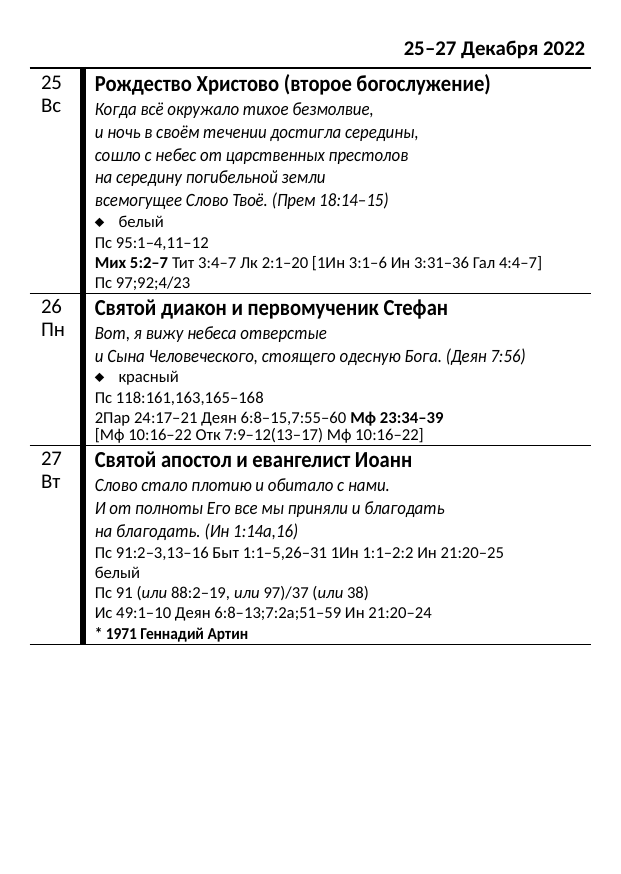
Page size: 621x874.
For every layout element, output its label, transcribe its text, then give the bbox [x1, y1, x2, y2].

table_cell 27 Вт [30, 446, 80, 643]
table_cell 25 Вс [30, 69, 80, 293]
table_cell 26 Пн [30, 294, 80, 445]
table_header 25–27 Декабря 2022 [30, 30, 591, 67]
table_cell Святой апостол и евангелист Иоанн Слово стало плотию и обитало с нами. И от полноты Его все мы приняли и благодать на благодать. (Ин 1:14а,16) Пс 91:2–3,13–16 Быт 1:1–5,26–31 1Ин 1:1–2:2 Ин 21:20–25 белый Пс 91 (или 88:2–19, или 97)/37 (или 38) Ис 49:1–10 Деян 6:8–13;7:2а;51–59 Ин 21:20–24 * 1971 Геннадий Артин [86, 446, 591, 643]
table_cell Рождество Христово (второе богослужение) Когда всё окружало тихое безмолвие, и ночь в своём течении достигла середины, сошло с небес от царственных престолов на середину погибельной земли всемогущее Слово Твоё. (Прем 18:14–15) белый Пс 95:1–4,11–12 Мих 5:2–7 Тит 3:4–7 Лк 2:1–20 [1Ин 3:1–6 Ин 3:31–36 Гал 4:4–7] Пс 97;92;4/23 [86, 69, 591, 293]
table_cell Святой диакон и первомученик Стефан Вот, я вижу небеса отверстые и Сына Человеческого, стоящего одесную Бога. (Деян 7:56) красный Пс 118:161,163,165–168 2Пар 24:17–21 Деян 6:8–15,7:55–60 Мф 23:34–39 [Мф 10:16–22 Отк 7:9–12(13–17) Мф 10:16–22] [86, 294, 591, 445]
